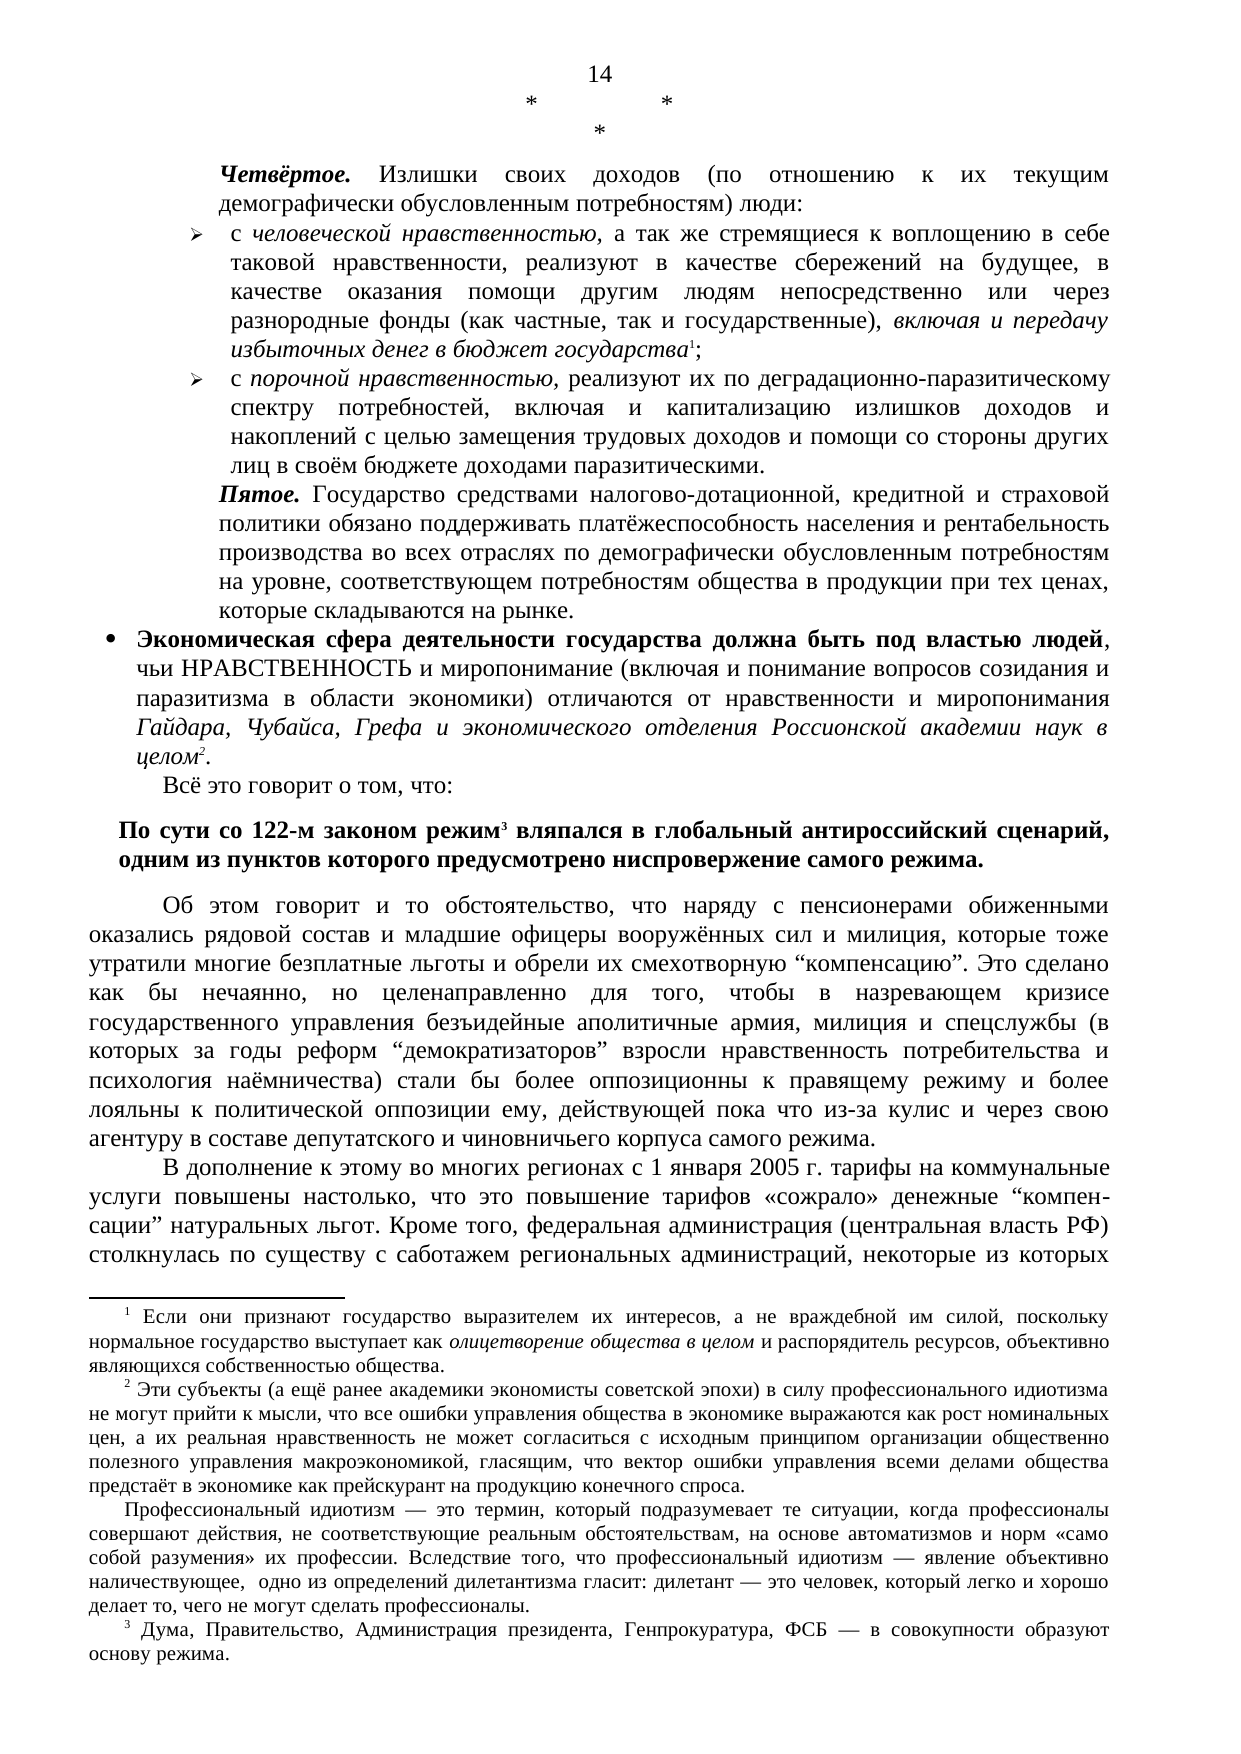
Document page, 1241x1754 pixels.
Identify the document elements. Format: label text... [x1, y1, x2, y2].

list Эти субъекты (а ещё ранее академики экономисты советской эпохи) в силу профессионального идиотизма не могут прийти к мысли, что все ошибки управления общества в экономике выражаются как рост номинальных цен, а их реальная нравственность не может согласиться с исходным принципом организации общественно полезного управления макроэкономикой, гласящим, что вектор ошибки управления всеми делами общества предстаёт в экономике как прейскурант на продукцию конечного спроса. [89, 1377, 1110, 1497]
list Профессиональный идиотизм — это термин, который подразумевает те ситуации, когда профессионалы совершают действия, не соответствующие реальным обстоятельствам, на основе автоматизмов и норм «само собой разумения» их профессии. Вследствие того, что профессиональный идиотизм — явление объективно наличествующее, одно из определений дилетантизма гласит: дилетант — это человек, который легко и хорошо делает то, чего не могут сделать профессионалы. [89, 1497, 1110, 1617]
text Об этом говорит и то обстоятельство, что наряду с пенсионерами обиженными оказались рядовой состав и младшие офицеры вооружённых сил и милиция, которые тоже утратили многие безплатные льготы и обрели их смехотворную “компенсацию”. Это сделано как бы нечаянно, но целенаправленно для того, чтобы в назревающем кризисе государственного управления безъидейные аполитичные армия, милиция и спецслужбы (в которых за годы реформ “демократизаторов” взросли нравственность потребительства и психология наёмничества) стали бы более оппозиционны к правящему режиму и более лояльны к политической оппозиции ему, действующей пока что из-за кулис и через свою агентуру в составе депутатского и чиновничьего корпуса самого режима. [89, 890, 1110, 1152]
list Экономическая сфера деятельности государства должна быть под властью людей, чьи НРАВСТВЕННОСТЬ и миропонимание (включая и понимание вопросов созидания и паразитизма в области экономики) отличаются от нравственности и миропонимания Гайдара, Чубайса, Грефа и экономического отделения Россионской академии наук в целом. [106, 624, 1110, 769]
list Пятое. Государство средствами налогово-дотационной, кредитной и страховой политики обязано поддерживать платёжеспособность населения и рентабельность производства во всех отраслях по демографически обусловленным потребностям на уровне, соответствующем потребностям общества в продукции при тех ценах, которые складываются на рынке. [177, 479, 1110, 624]
list с порочной нравственностью, реализуют их по деградационно-паразити­ческому спектру потребностей, включая и капитализацию излишков доходов и накоплений с целью замещения трудовых доходов и помощи со стороны других лиц в своём бюджете доходами паразитическими. [189, 363, 1110, 479]
text В дополнение к этому во многих регионах с 1 января 2005 г. тарифы на коммунальные услуги повышены настолько, что это повышение тарифов «сожрало» денежные “компен­сации” натуральных льгот. Кроме того, федеральная администрация (центральная власть РФ) столкнулась по существу с саботажем региональных администраций, некоторые из которых [89, 1152, 1110, 1268]
text По сути со 122-м законом режим вляпался в глобальный антироссийский сценарий, одним из пунктов которого предусмотрено ниспровержение самого режима. [118, 815, 1110, 873]
text Всё это говорит о том, что: [89, 769, 1110, 799]
list с человеческой нравственностью, а так же стремящиеся к воплощению в себе таковой нравственности, реализуют в качестве сбережений на будущее, в качестве оказания помощи другим людям непосредственно или через разнородные фонды (как частные, так и государственные), включая и передачу избыточных денег в бюд­жет государства; [189, 217, 1110, 363]
list Если они признают государство выразителем их интересов, а не враждебной им силой, поскольку нормальное государство выступает как олицетворение общества в целом и распорядитель ресурсов, объективно являющихся собственностью общества. [89, 1304, 1110, 1377]
text * * * [89, 89, 1110, 147]
text Дума, Правительство, Администрация президента, Генпрокуратура, ФСБ — в совокупности образуют основу режима. [89, 1617, 1110, 1665]
list Четвёртое. Излишки своих доходов (по отношению к их текущим демографически обусловленным потребностям) люди: [177, 159, 1110, 217]
